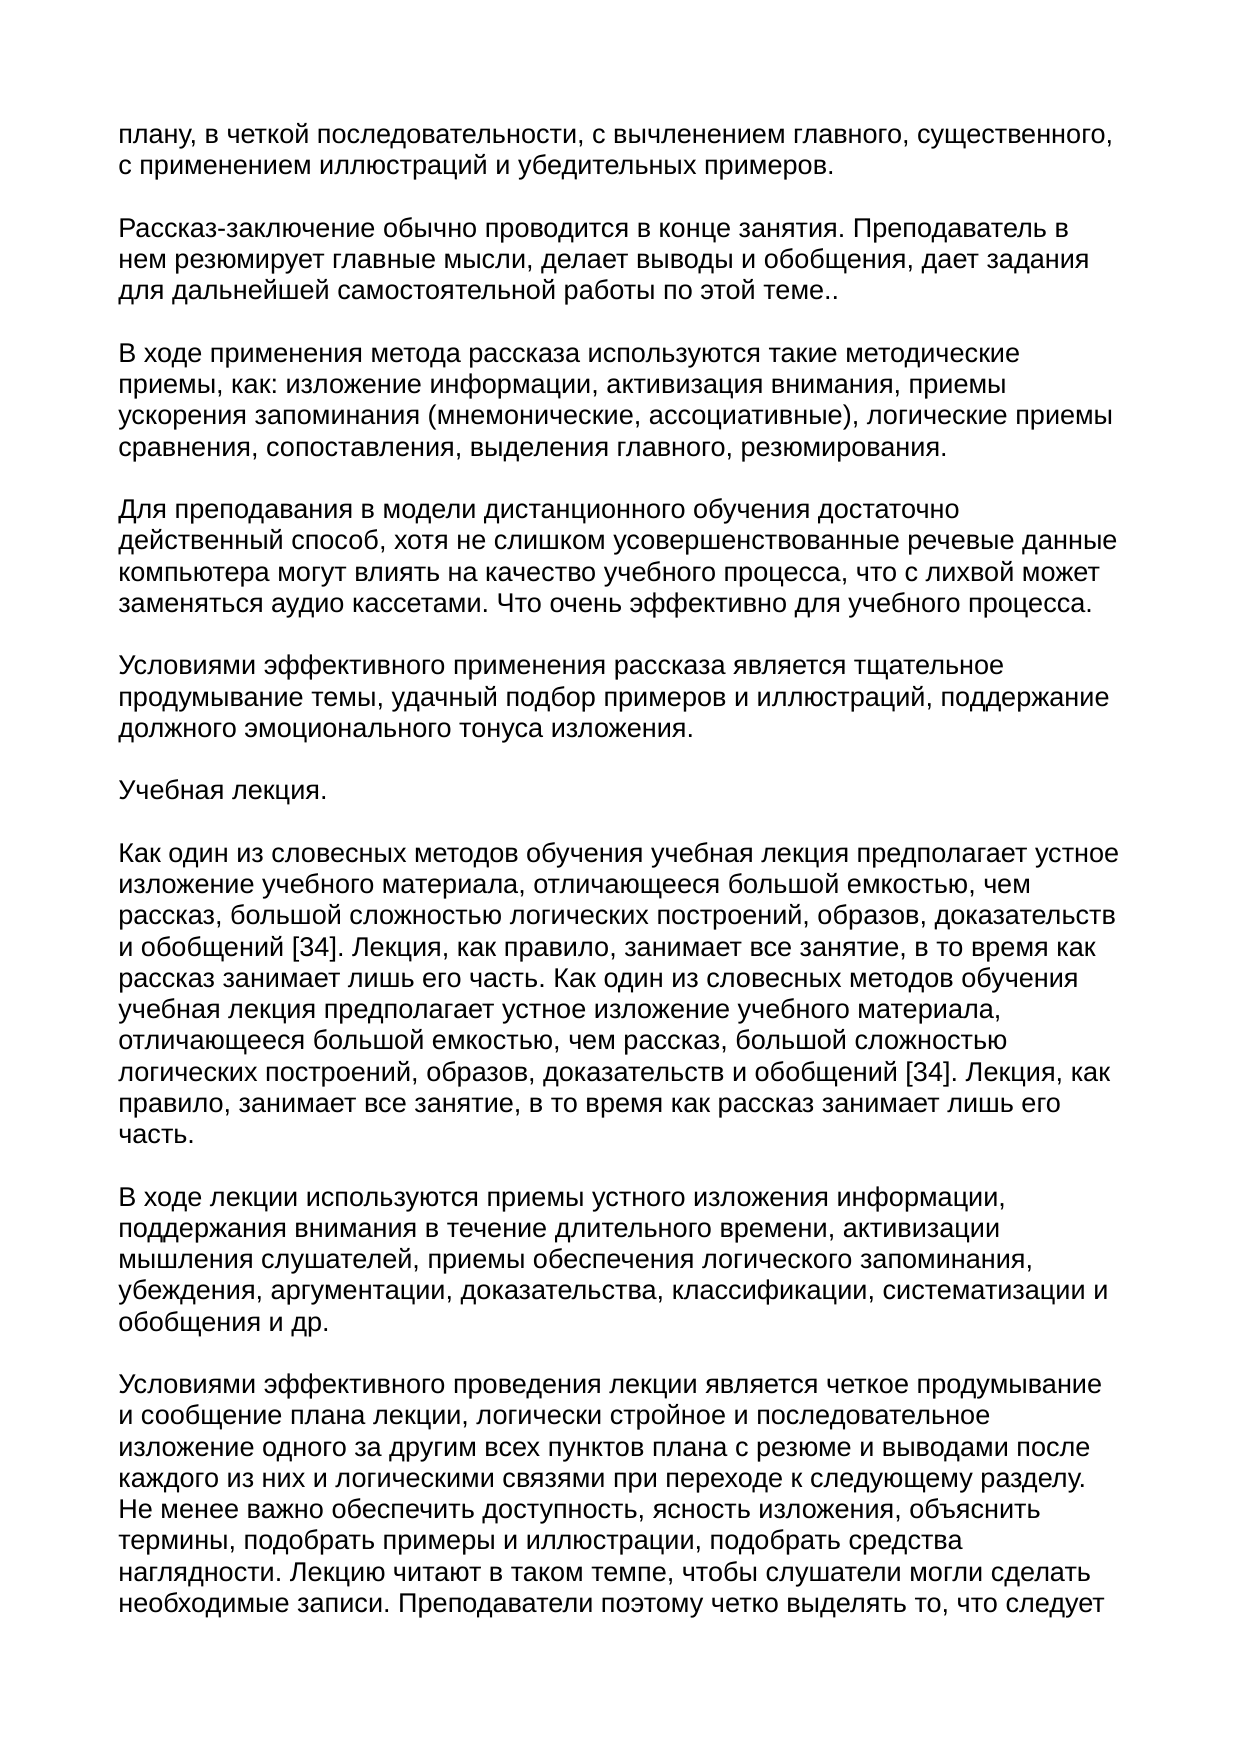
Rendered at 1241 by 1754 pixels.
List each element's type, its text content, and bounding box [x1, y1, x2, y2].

text Условиями эффективного проведения лекции является четкое продумывание и сообщение плана лекции, логически стройное и последовательное изложение одного за другим всех пунктов плана с резюме и выводами после каждого из них и логическими связями при переходе к следующему разделу. Не менее важно обеспечить доступность, ясность изложения, объяснить термины, подобрать примеры и иллюстрации, подобрать средства наглядности. Лекцию читают в таком темпе, чтобы слушатели могли сделать необходимые записи. Преподаватели поэтому четко выделять то, что следует [118, 1368, 1122, 1618]
text Для преподавания в модели дистанционного обучения достаточно действенный способ, хотя не слишком усовершенствованные речевые данные компьютера могут влиять на качество учебного процесса, что с лихвой может заменяться аудио кассетами. Что очень эффективно для учебного процесса. [118, 493, 1122, 618]
text плану, в четкой последовательности, с вычленением главного, существенного, с применением иллюстраций и убедительных примеров. [118, 118, 1122, 181]
text Рассказ-заключение обычно проводится в конце занятия. Преподаватель в нем резюмирует главные мысли, делает выводы и обобщения, дает задания для дальнейшей самостоятельной работы по этой теме.. [118, 212, 1122, 306]
text Как один из словесных методов обучения учебная лекция предполагает устное изложение учебного материала, отличающееся большой емкостью, чем рассказ, большой сложностью логических построений, образов, доказательств и обобщений [34]. Лекция, как правило, занимает все занятие, в то время как рассказ занимает лишь его часть. Как один из словесных методов обучения учебная лекция предполагает устное изложение учебного материала, отличающееся большой емкостью, чем рассказ, большой сложностью логических построений, образов, доказательств и обобщений [34]. Лекция, как правило, занимает все занятие, в то время как рассказ занимает лишь его часть. [118, 837, 1122, 1149]
text В ходе применения метода рассказа используются такие методические приемы, как: изложение информации, активизация внимания, приемы ускорения запоминания (мнемонические, ассоциативные), логические приемы сравнения, сопоставления, выделения главного, резюмирования. [118, 337, 1122, 462]
text Учебная лекция. [118, 774, 1122, 806]
text Условиями эффективного применения рассказа является тщательное продумывание темы, удачный подбор примеров и иллюстраций, поддержание должного эмоционального тонуса изложения. [118, 649, 1122, 743]
text В ходе лекции используются приемы устного изложения информации, поддержания внимания в течение длительного времени, активизации мышления слушателей, приемы обеспечения логического запоминания, убеждения, аргументации, доказательства, классификации, систематизации и обобщения и др. [118, 1181, 1122, 1337]
